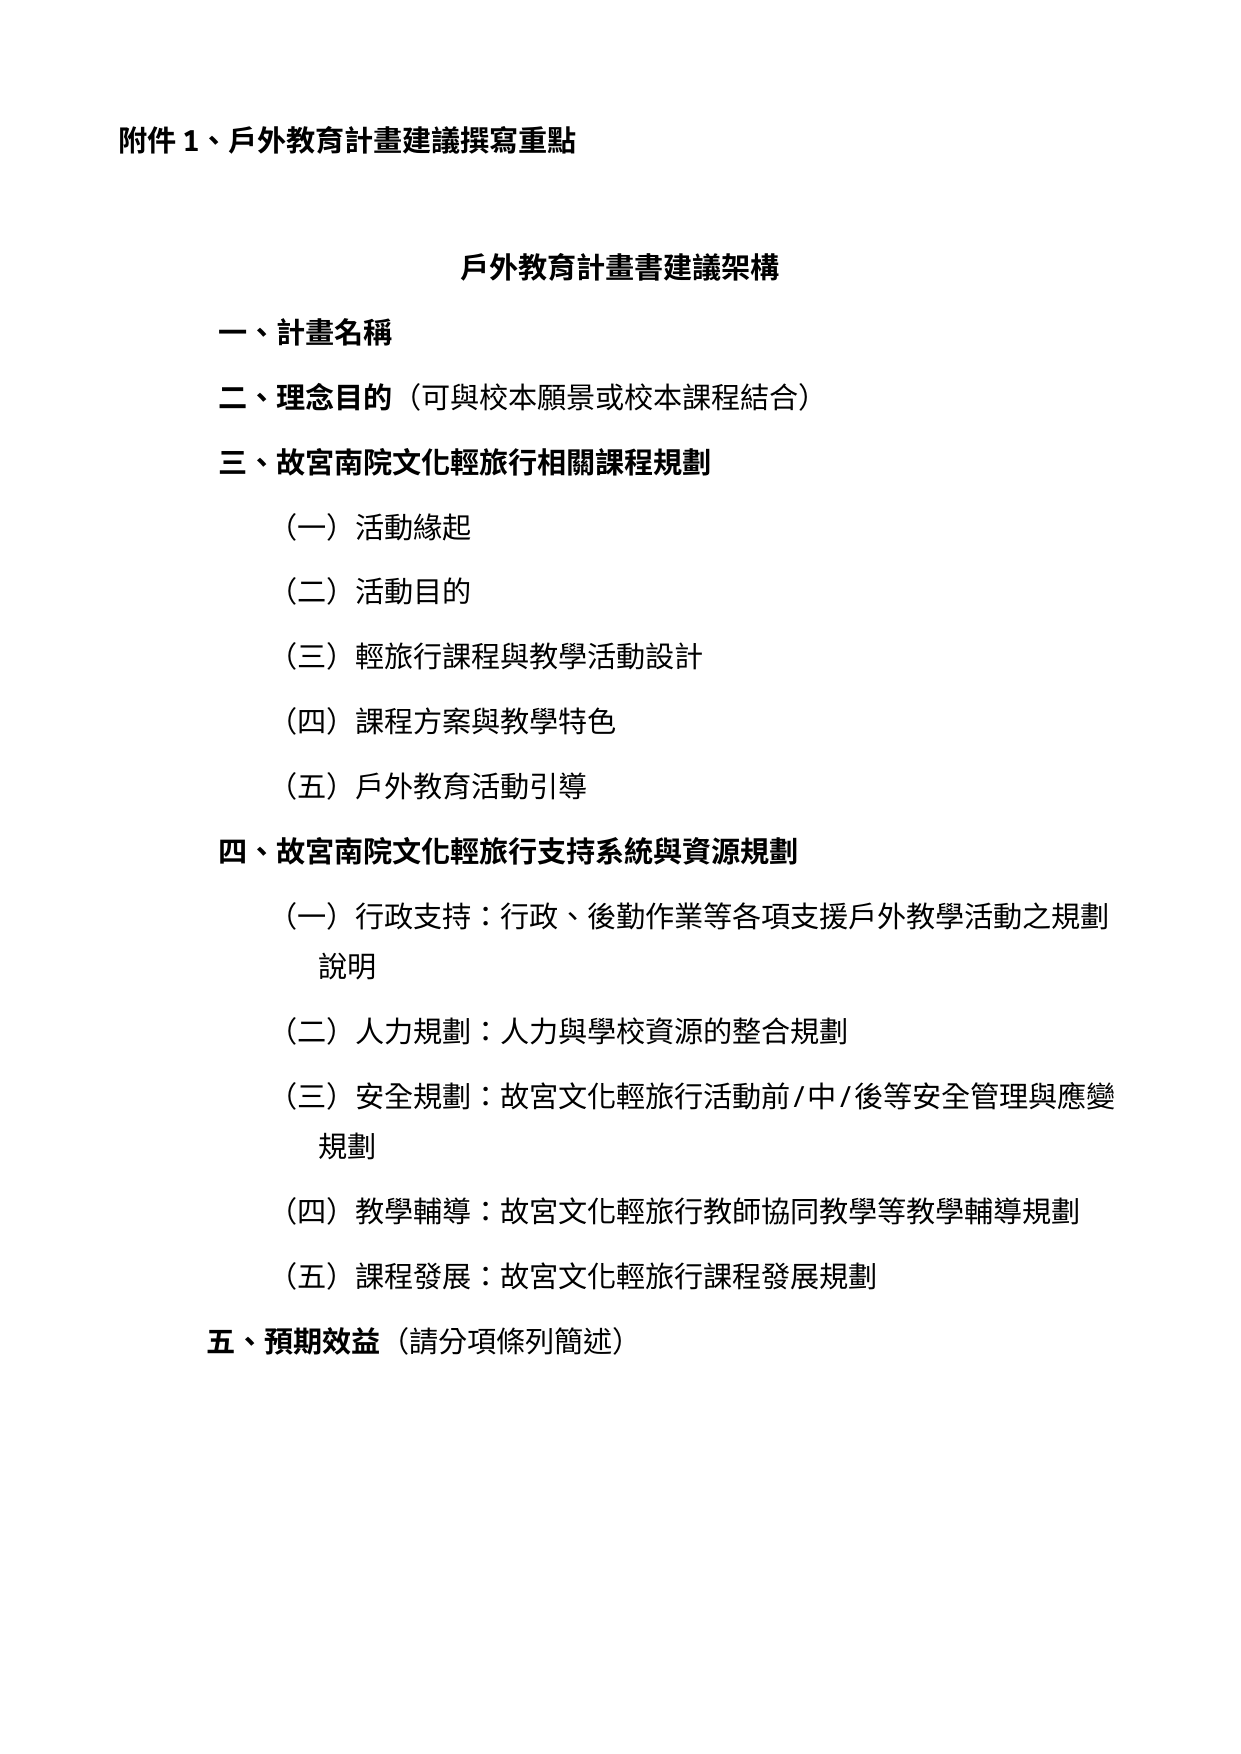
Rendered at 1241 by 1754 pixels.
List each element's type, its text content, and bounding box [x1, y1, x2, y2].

text （五）戶外教育活動引導 [268, 764, 1122, 806]
text 二、理念目的（可與校本願景或校本課程結合） [218, 375, 1122, 417]
text （三）輕旅行課程與教學活動設計 [268, 634, 1122, 676]
text 戶外教育計畫書建議架構 [118, 245, 1122, 287]
text 五、預期效益（請分項條列簡述） [207, 1319, 1122, 1361]
text （四）教學輔導：故宮文化輕旅行教師協同教學等教學輔導規劃 [268, 1189, 1122, 1231]
text 四、故宮南院文化輕旅行支持系統與資源規劃 [218, 829, 1122, 871]
text （五）課程發展：故宮文化輕旅行課程發展規劃 [268, 1254, 1122, 1296]
text （三）安全規劃：故宮文化輕旅行活動前/中/後等安全管理與應變規劃 [268, 1074, 1122, 1166]
text （四）課程方案與教學特色 [268, 699, 1122, 741]
text 附件1、戶外教育計畫建議撰寫重點 [118, 118, 1122, 160]
text （二）人力規劃：人力與學校資源的整合規劃 [268, 1009, 1122, 1051]
text 三、故宮南院文化輕旅行相關課程規劃 [218, 439, 1122, 482]
text （一）活動緣起 [268, 504, 1122, 546]
text 一、計畫名稱 [218, 310, 1122, 352]
text （二）活動目的 [268, 569, 1122, 611]
text （一）行政支持：行政、後勤作業等各項支援戶外教學活動之規劃說明 [268, 894, 1122, 986]
